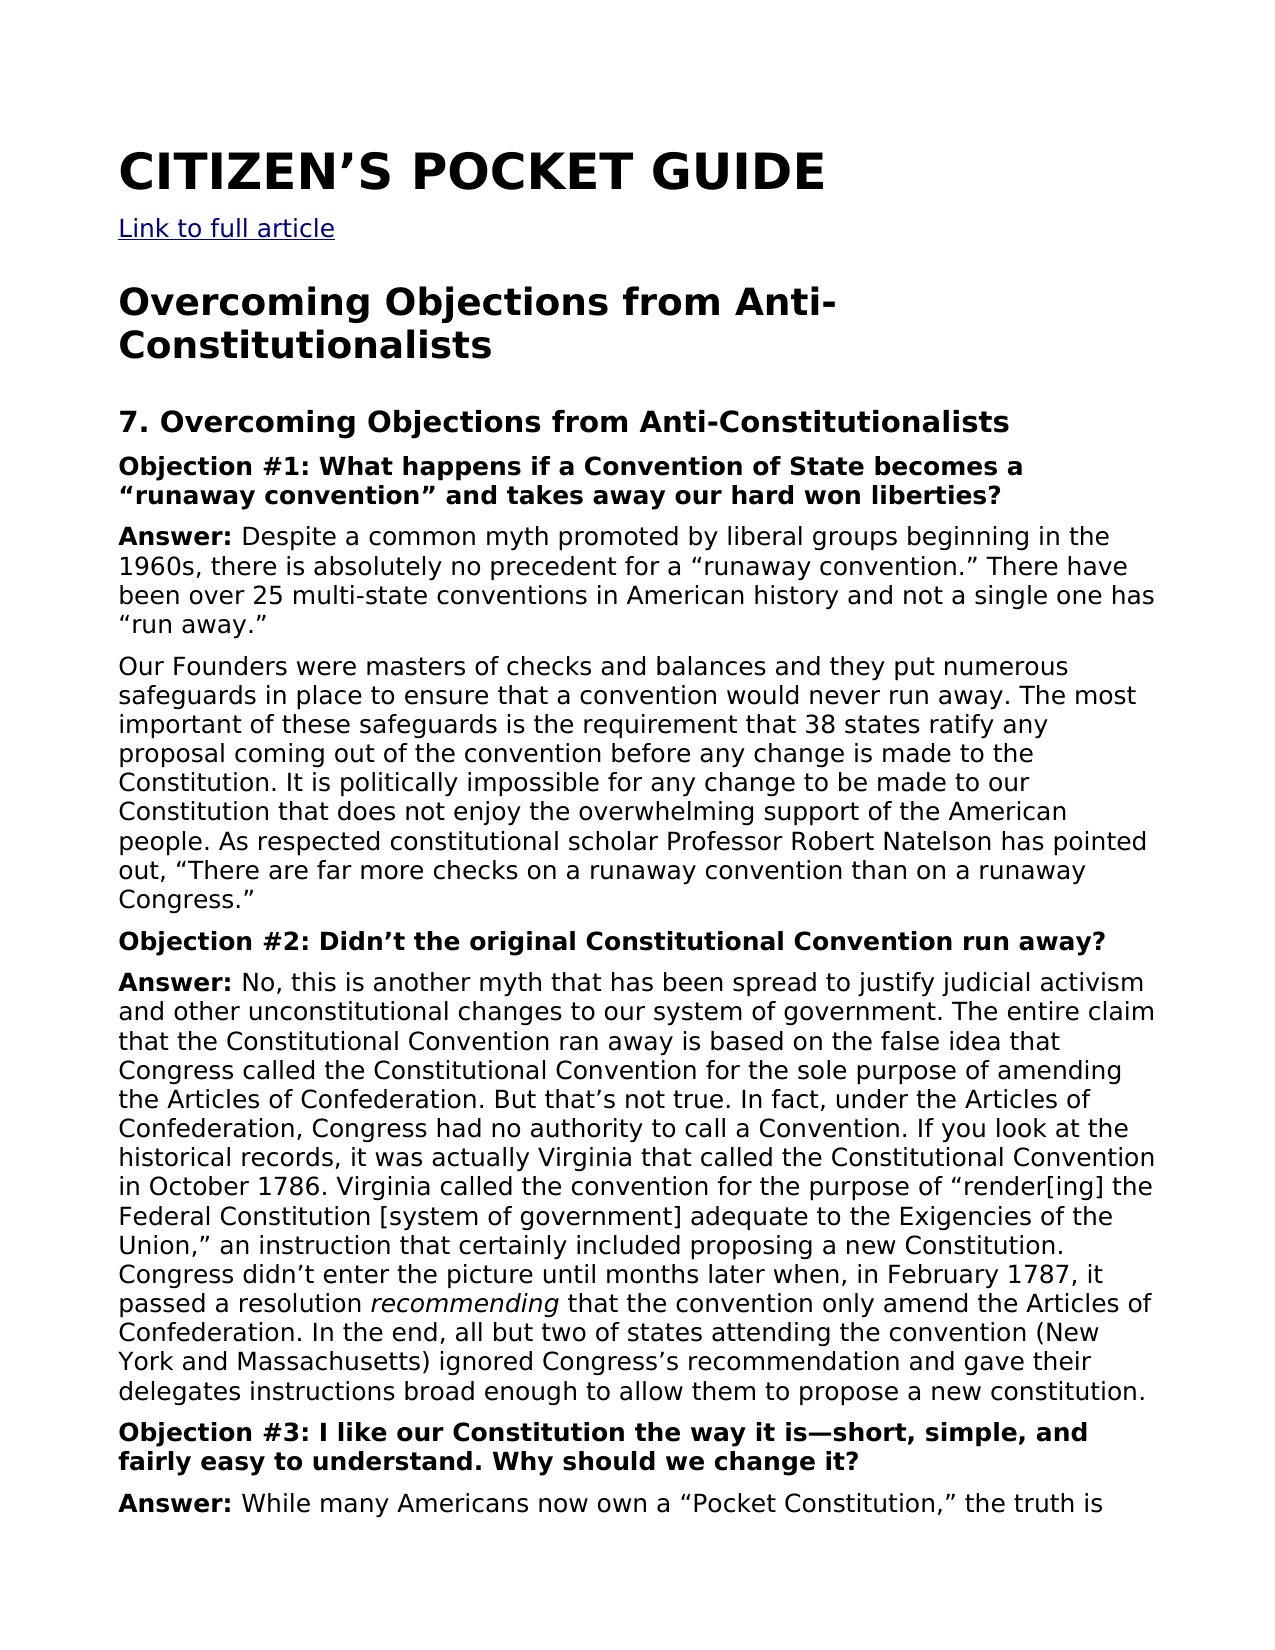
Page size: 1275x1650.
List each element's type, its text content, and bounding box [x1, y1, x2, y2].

text Objection #3: I like our Constitution the way it is—short, simple, and fairly easy to understand. Why should we change it? [118, 1418, 1157, 1477]
text Objection #1: What happens if a Convention of State becomes a “runaway convention” and takes away our hard won liberties? [118, 452, 1157, 510]
text Answer: Despite a common myth promoted by liberal groups beginning in the 1960s, there is absolutely no precedent for a “runaway convention.” There have been over 25 multi-state conventions in American history and not a single one has “run away.” [118, 523, 1157, 639]
text Answer: No, this is another myth that has been spread to justify judicial activism and other unconstitutional changes to our system of government. The entire claim that the Constitutional Convention ran away is based on the false idea that Congress called the Constitutional Convention for the sole purpose of amending the Articles of Confederation. But that’s not true. In fact, under the Articles of Confederation, Congress had no authority to call a Convention. If you look at the historical records, it was actually Virginia that called the Constitutional Convention in October 1786. Virginia called the convention for the purpose of “render[ing] the Federal Constitution [system of government] adequate to the Exigencies of the Union,” an instruction that certainly included proposing a new Constitution. Congress didn’t enter the picture until months later when, in February 1787, it passed a resolution recommending that the convention only amend the Articles of Confederation. In the end, all but two of states attending the convention (New York and Massachusetts) ignored Congress’s recommendation and gave their delegates instructions broad enough to allow them to propose a new constitution. [118, 968, 1157, 1406]
text Our Founders were masters of checks and balances and they put numerous safeguards in place to ensure that a convention would never run away. The most important of these safeguards is the requirement that 38 states ratify any proposal coming out of the convention before any change is made to the Constitution. It is politically impossible for any change to be made to our Constitution that does not enjoy the overwhelming support of the American people. As respected constitutional scholar Professor Robert Natelson has pointed out, “There are far more checks on a runaway convention than on a runaway Congress.” [118, 652, 1157, 914]
subtitle CITIZEN’S POCKET GUIDE [118, 143, 1157, 201]
text Objection #2: Didn’t the original Constitutional Convention run away? [118, 927, 1157, 956]
text Link to full article [118, 214, 1157, 243]
subtitle 7. Overcoming Objections from Anti-Constitutionalists [118, 405, 1157, 439]
subtitle Overcoming Objections from Anti-Constitutionalists [118, 281, 1157, 368]
text Answer: While many Americans now own a “Pocket Constitution,” the truth is [118, 1489, 1157, 1518]
